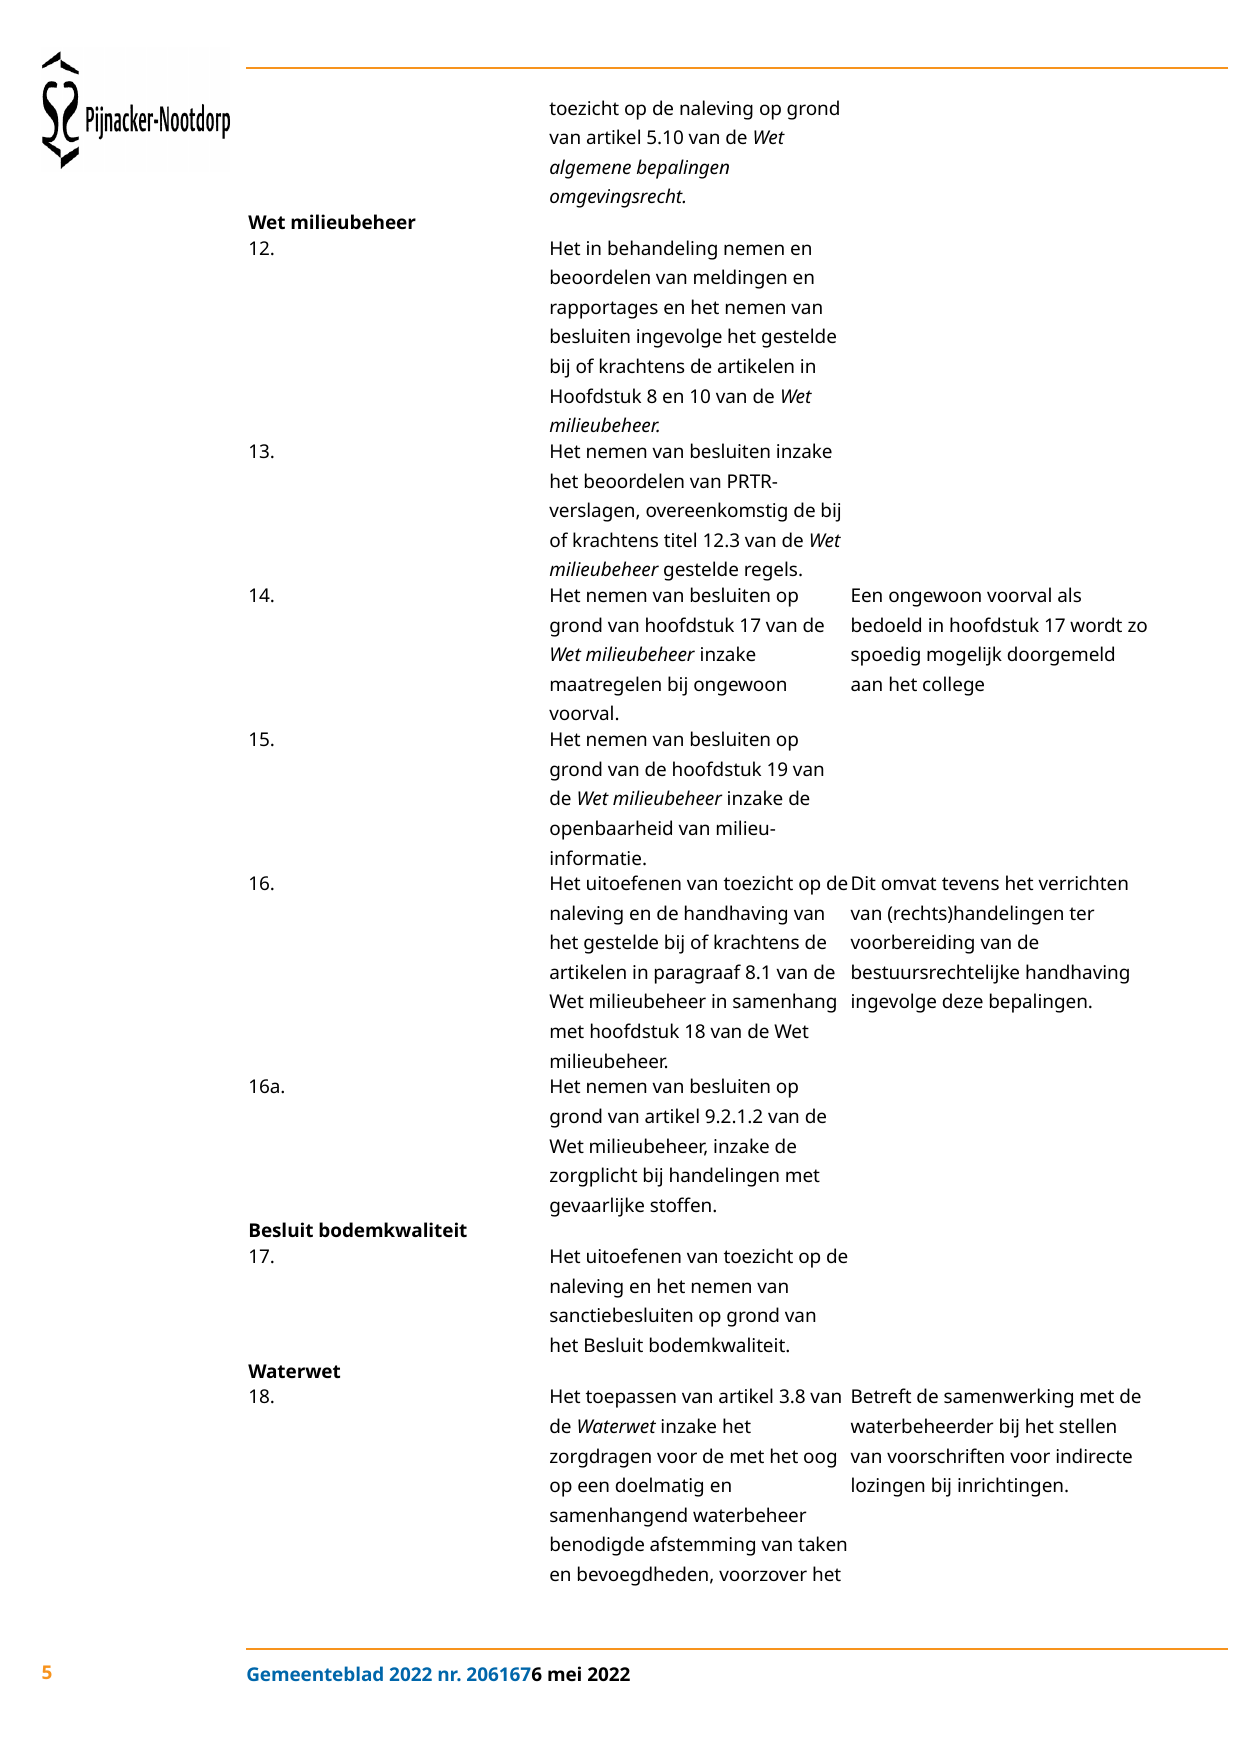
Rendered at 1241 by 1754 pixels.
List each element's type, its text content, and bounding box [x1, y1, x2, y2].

table_cell Het nemen van besluiten inzake het beoordelen van PRTR-verslagen, overeenkomstig de bij of krachtens titel 12.3 van de Wet milieubeheer gestelde regels. [549, 438, 850, 582]
table_cell 13. [248, 438, 549, 582]
table_cell Het nemen van besluiten op grond van artikel 9.2.1.2 van de Wet milieubeheer, inzake de zorgplicht bij handelingen met gevaarlijke stoffen. [549, 1074, 850, 1218]
table_cell Betreft de samenwerking met de waterbeheerder bij het stellen van voorschriften voor indirecte lozingen bij inrichtingen. [850, 1384, 1152, 1587]
table_cell Het in behandeling nemen en beoordelen van meldingen en rapportages en het nemen van besluiten ingevolge het gestelde bij of krachtens de artikelen in Hoofdstuk 8 en 10 van de Wet milieubeheer. [549, 235, 850, 438]
table_cell [850, 235, 1152, 438]
table_cell Dit omvat tevens het verrichten van (rechts)handelingen ter voorbereiding van de bestuursrechtelijke handhaving ingevolge deze bepalingen. [850, 870, 1152, 1074]
table_cell 16. [248, 870, 549, 1074]
table_cell 18. [248, 1384, 549, 1587]
table_cell Het toepassen van artikel 3.8 van de Waterwet inzake het zorgdragen voor de met het oog op een doelmatig en samenhangend waterbeheer benodigde afstemming van taken en bevoegdheden, voorzover het [549, 1384, 850, 1587]
picture [41, 47, 231, 172]
table_cell Wet milieubeheer [248, 209, 1152, 235]
table_cell Het uitoefenen van toezicht op de naleving en het nemen van sanctiebesluiten op grond van het Besluit bodemkwaliteit. [549, 1244, 850, 1358]
table_cell 14. [248, 582, 549, 726]
table_cell 16a. [248, 1074, 549, 1218]
table_cell Het uitoefenen van toezicht op de naleving en de handhaving van het gestelde bij of krachtens de artikelen in paragraaf 8.1 van de Wet milieubeheer in samenhang met hoofdstuk 18 van de Wet milieubeheer. [549, 870, 850, 1074]
table_cell [850, 1244, 1152, 1358]
table_cell Een ongewoon voorval als bedoeld in hoofdstuk 17 wordt zo spoedig mogelijk doorgemeld aan het college [850, 582, 1152, 726]
table_cell Waterwet [248, 1358, 1152, 1384]
table_cell [850, 95, 1152, 209]
table_cell Het nemen van besluiten op grond van hoofdstuk 17 van de Wet milieubeheer inzake maatregelen bij ongewoon voorval. [549, 582, 850, 726]
table_cell [850, 438, 1152, 582]
table_cell [850, 726, 1152, 870]
table_cell 12. [248, 235, 549, 438]
table_cell toezicht op de naleving op grond van artikel 5.10 van de Wet algemene bepalingen omgevingsrecht. [549, 95, 850, 209]
table_cell 17. [248, 1244, 549, 1358]
table_cell Het nemen van besluiten op grond van de hoofdstuk 19 van de Wet milieubeheer inzake de openbaarheid van milieu-informatie. [549, 726, 850, 870]
table_cell [850, 1074, 1152, 1218]
table_cell [248, 95, 549, 209]
table_cell Besluit bodemkwaliteit [248, 1218, 1152, 1243]
table_cell 15. [248, 726, 549, 870]
